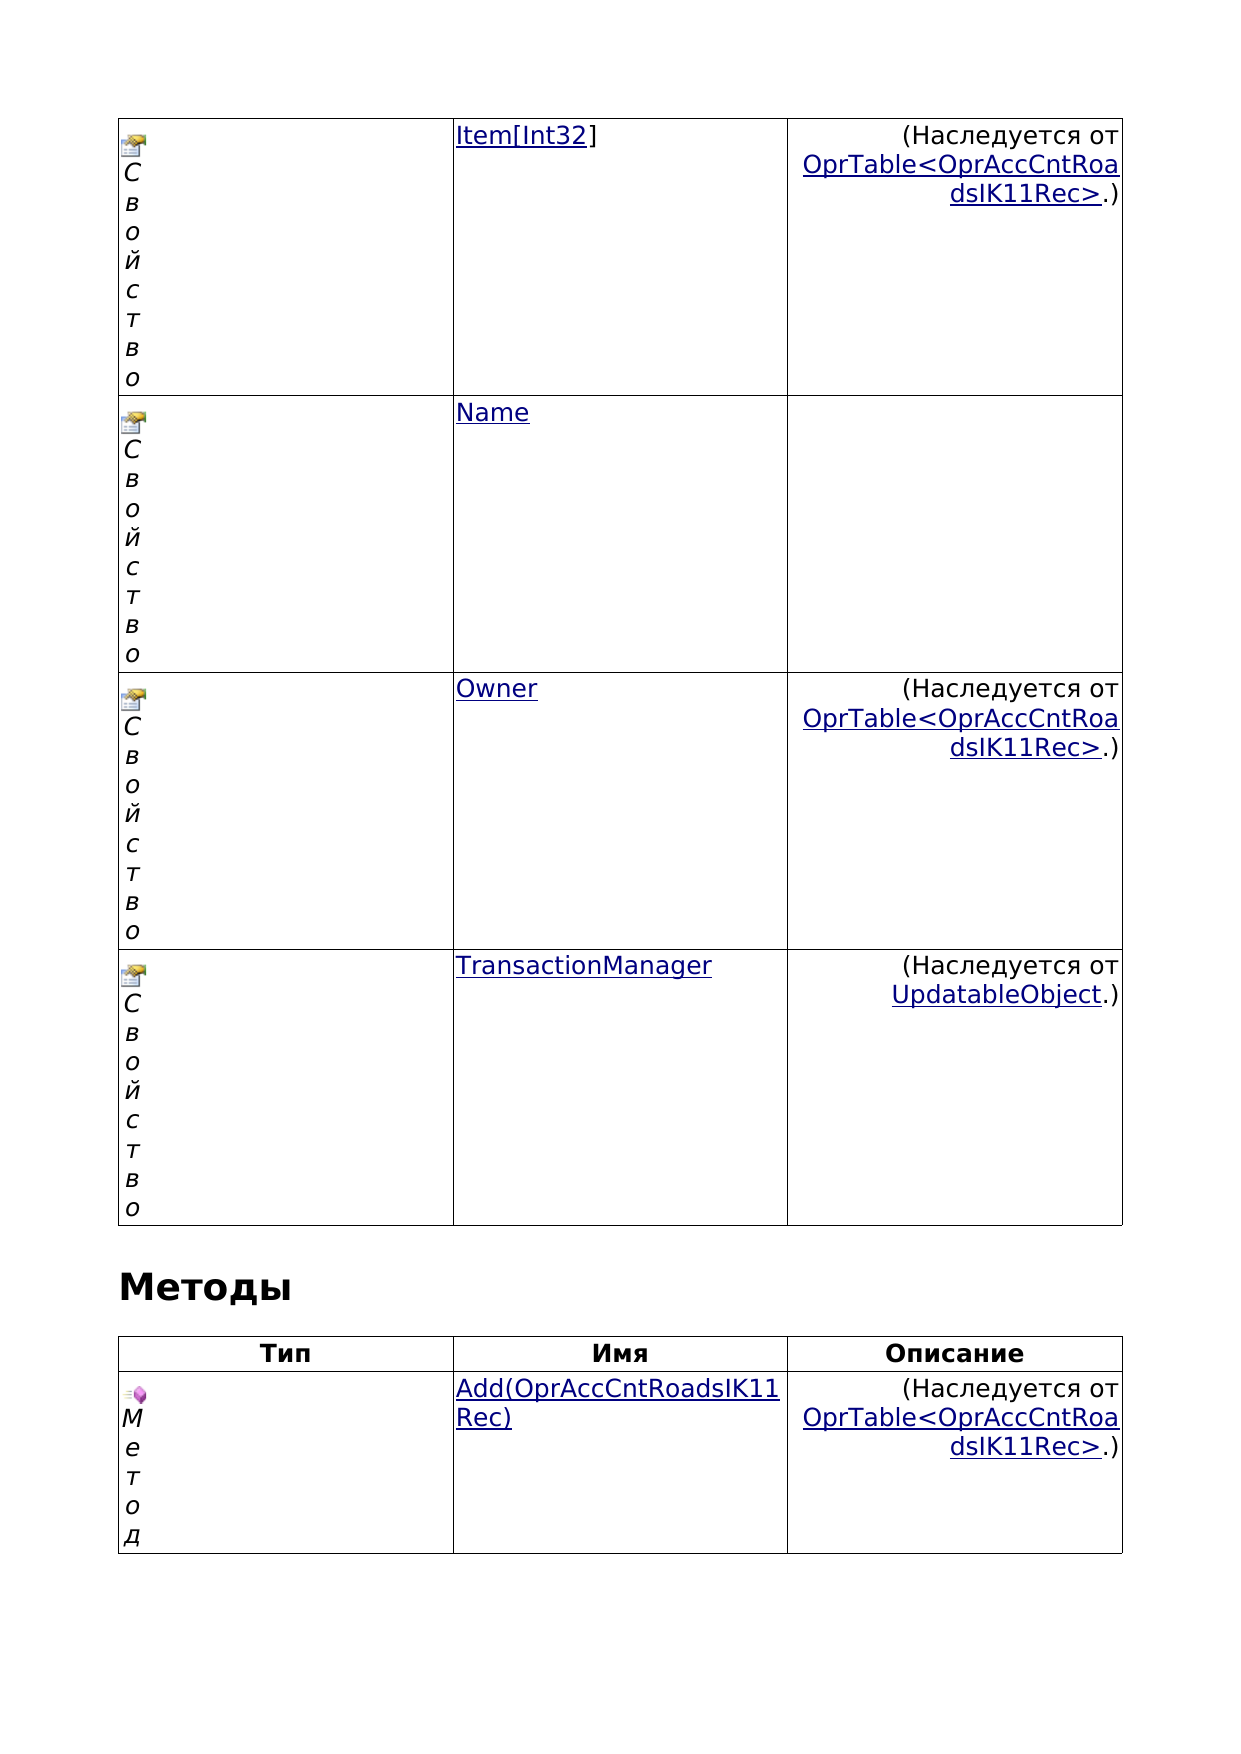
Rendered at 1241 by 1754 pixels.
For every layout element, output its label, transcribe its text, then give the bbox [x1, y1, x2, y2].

table_cell [119, 950, 453, 1225]
table_cell Owner [454, 673, 787, 948]
table_header Тип [119, 1337, 453, 1371]
picture [121, 687, 147, 713]
table_cell [119, 673, 453, 948]
table_cell Item[Int32] [454, 119, 787, 395]
table_cell Name [454, 396, 787, 672]
picture [121, 410, 147, 436]
table_cell (Наследуется от OprTable<OprAccCntRoadsIK11Rec>.) [788, 119, 1122, 395]
table_cell [119, 396, 453, 672]
picture [121, 963, 147, 989]
table_cell TransactionManager [454, 950, 787, 1225]
table_cell Add(OprAccCntRoadsIK11Rec) [454, 1372, 787, 1553]
picture [121, 1386, 147, 1404]
table_cell (Наследуется от OprTable<OprAccCntRoadsIK11Rec>.) [788, 1372, 1122, 1553]
picture [121, 133, 147, 159]
table_cell [119, 1372, 453, 1553]
table_cell [788, 396, 1122, 672]
table_header Описание [788, 1337, 1122, 1371]
table_header Имя [454, 1337, 787, 1371]
table_cell [119, 119, 453, 395]
table_cell (Наследуется от OprTable<OprAccCntRoadsIK11Rec>.) [788, 673, 1122, 948]
subtitle Методы [118, 1265, 1122, 1309]
table_cell (Наследуется от UpdatableObject.) [788, 950, 1122, 1225]
